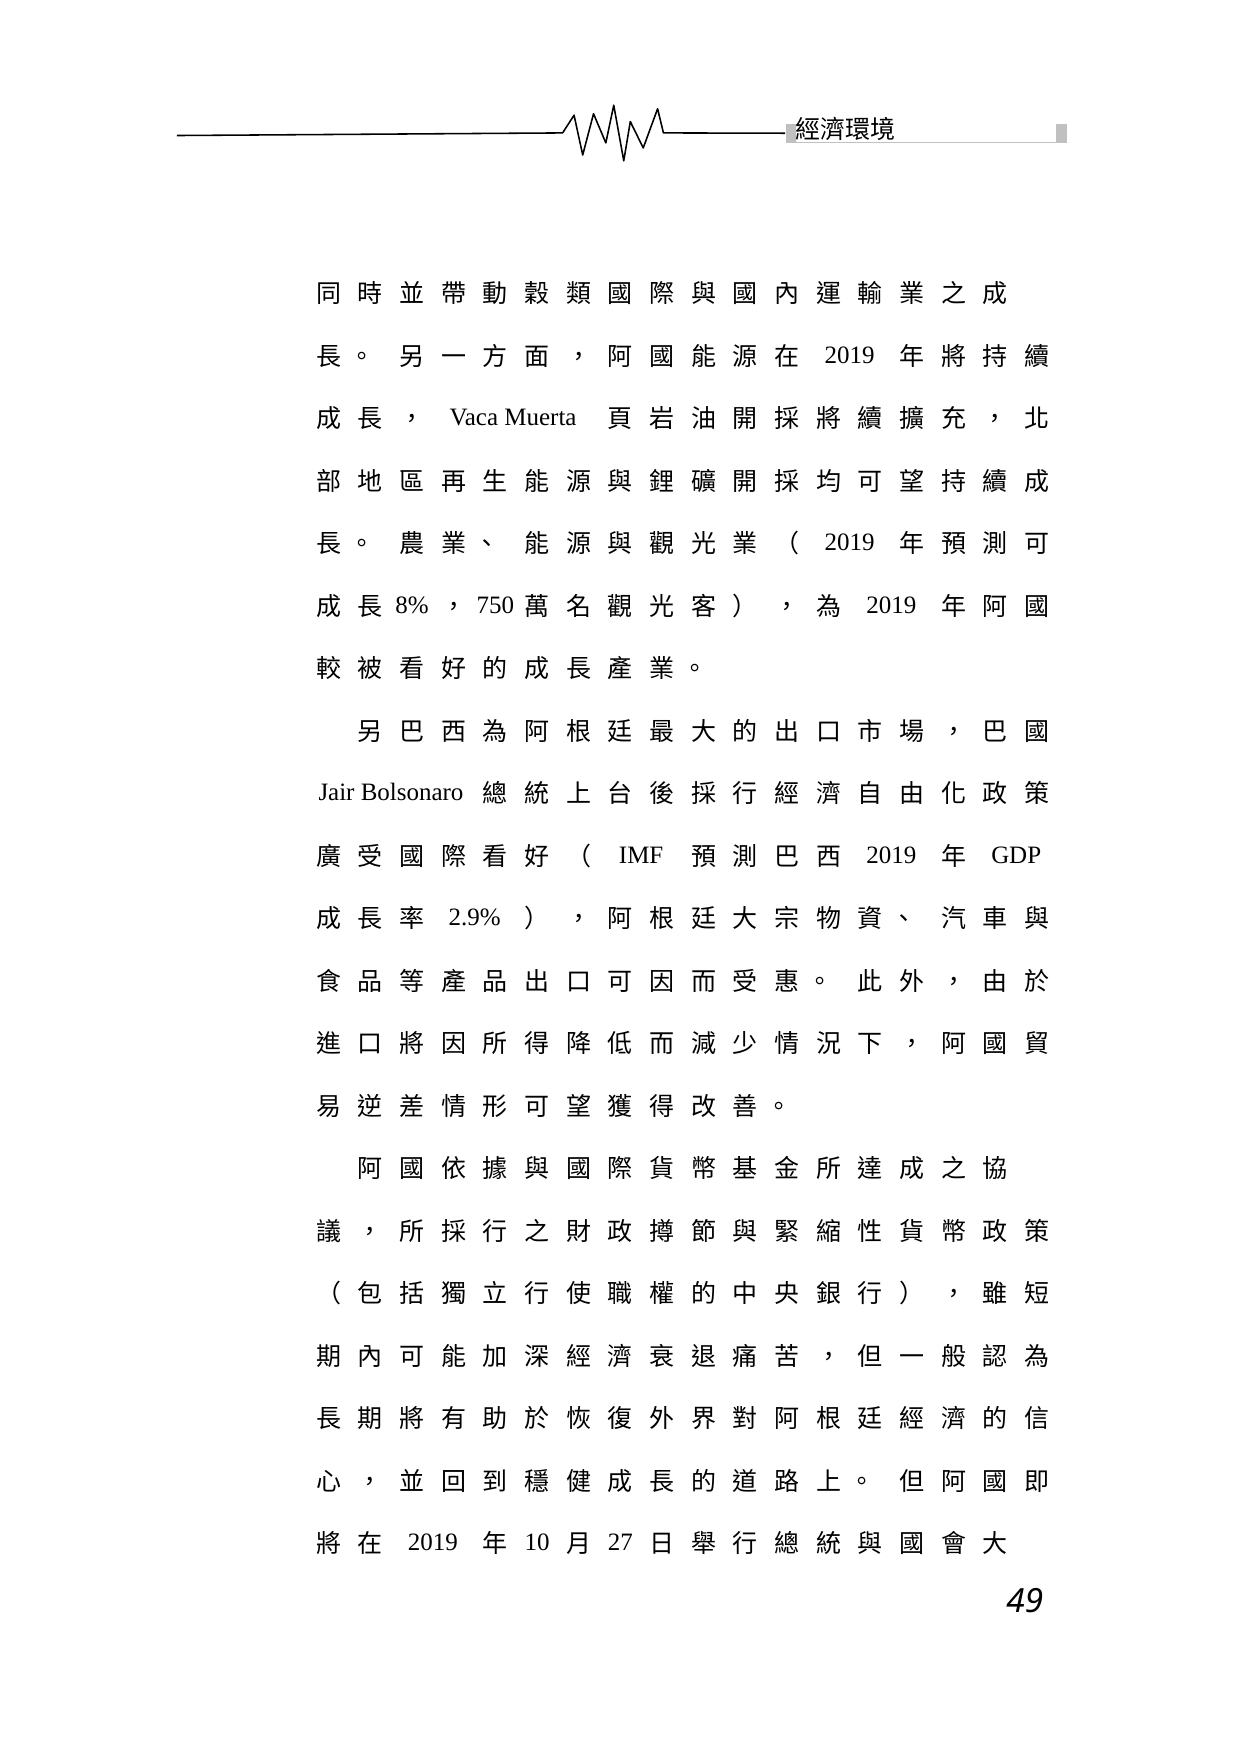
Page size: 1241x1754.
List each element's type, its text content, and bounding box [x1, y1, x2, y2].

text 同時並帶動穀類國際與國內運輸業之成長。另一方面，阿國能源在2019年將持續成長，Vaca Muerta 頁岩油開採將續擴充，北部地區再生能源與鋰礦開採均可望持續成長。農業、能源與觀光業（2019年預測可成長8%，750萬名觀光客），為2019年阿國較被看好的成長產業。 [281, 250, 1058, 688]
text 另巴西為阿根廷最大的出口市場，巴國Jair Bolsonaro總統上台後採行經濟自由化政策廣受國際看好（IMF預測巴西2019年GDP成長率2.9%），阿根廷大宗物資、汽車與食品等產品出口可因而受惠。此外，由於進口將因所得降低而減少情況下，阿國貿易逆差情形可望獲得改善。 [281, 688, 1058, 1125]
text 阿國依據與國際貨幣基金所達成之協議，所採行之財政撙節與緊縮性貨幣政策（包括獨立行使職權的中央銀行），雖短期內可能加深經濟衰退痛苦，但一般認為長期將有助於恢復外界對阿根廷經濟的信心，並回到穩健成長的道路上。但阿國即將在2019年10月27日舉行總統與國會大 [281, 1125, 1058, 1563]
